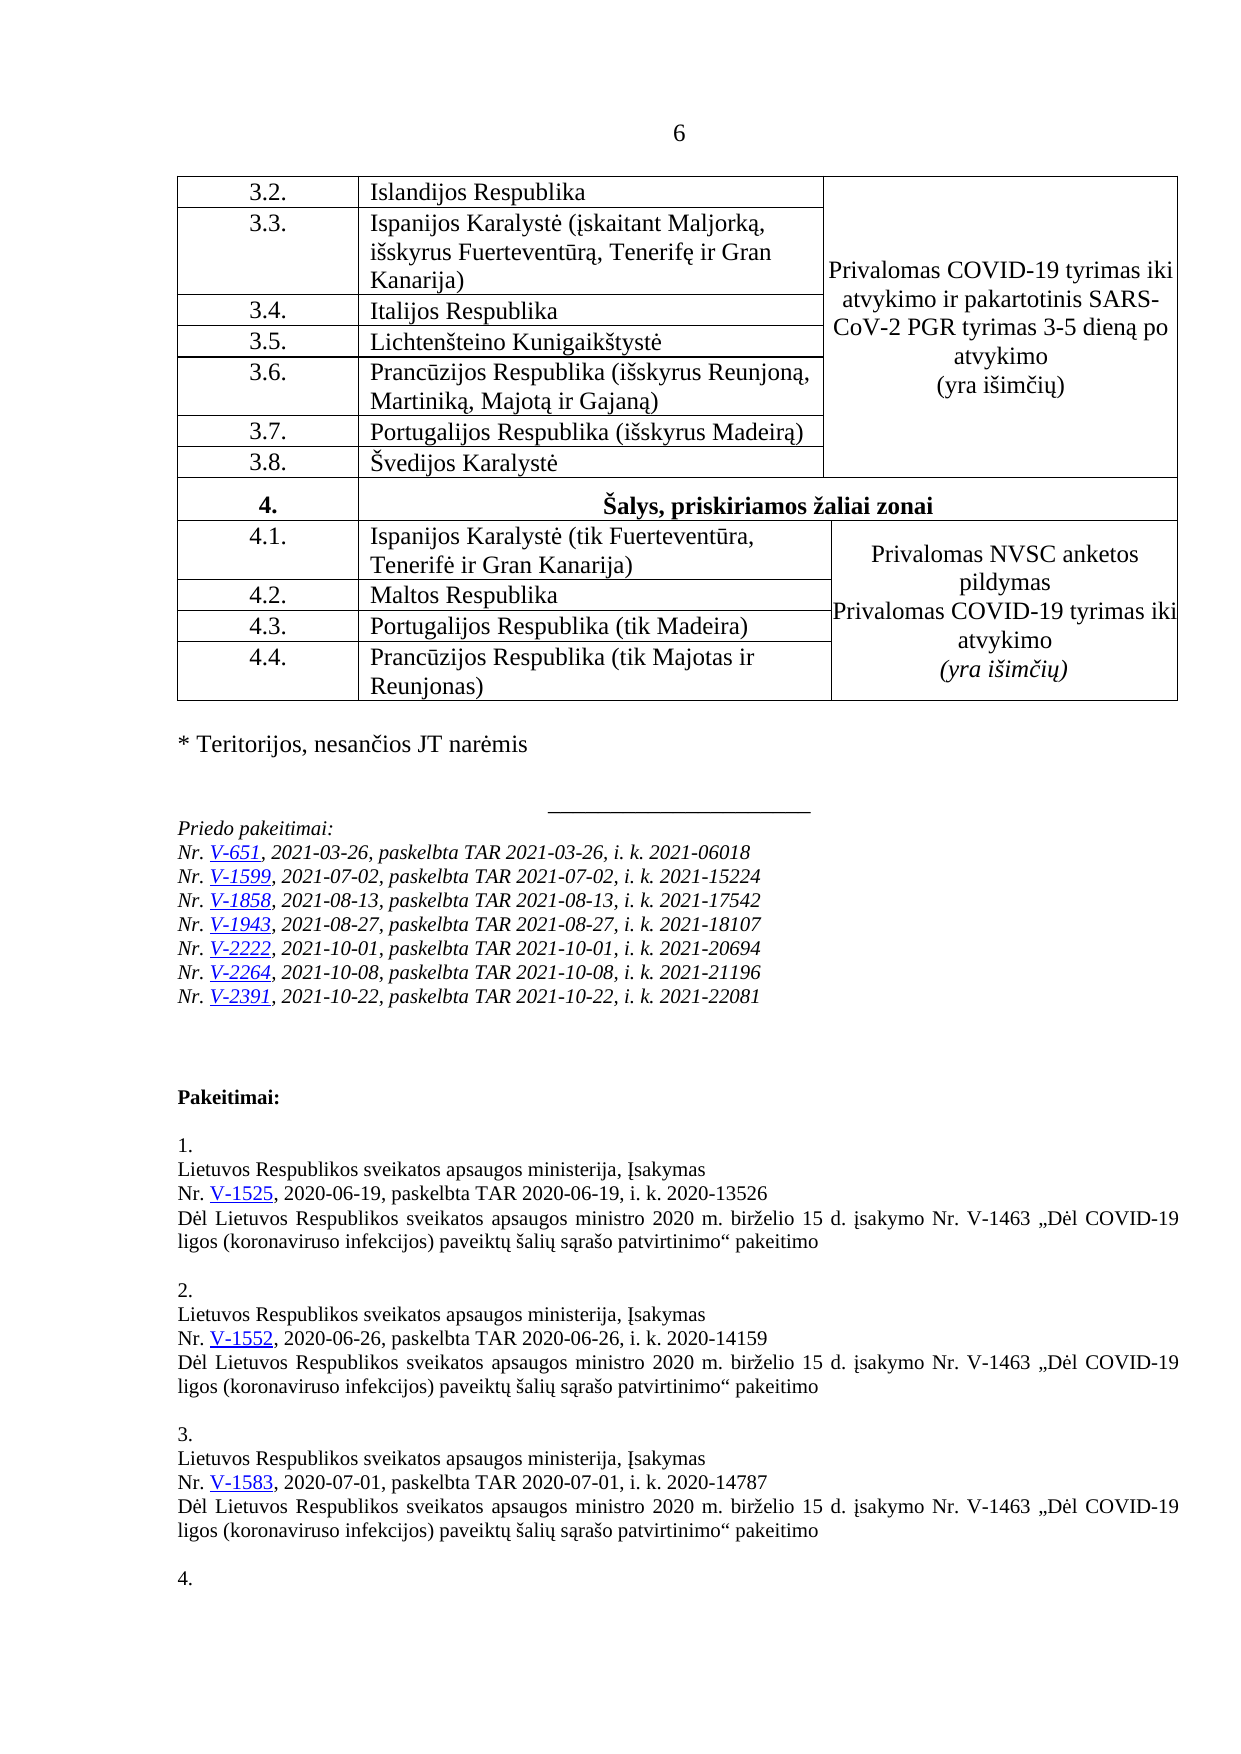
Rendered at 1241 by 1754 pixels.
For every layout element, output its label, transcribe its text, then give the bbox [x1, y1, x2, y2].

text Nr. V-2264, 2021-10-08, paskelbta TAR 2021-10-08, i. k. 2021-21196 [177, 960, 1181, 984]
text Nr. V-2222, 2021-10-01, paskelbta TAR 2021-10-01, i. k. 2021-20694 [177, 936, 1181, 960]
text Nr. V-1525, 2020-06-19, paskelbta TAR 2020-06-19, i. k. 2020-13526 [177, 1181, 1181, 1205]
table_cell 4.2. [178, 580, 358, 610]
table_cell Privalomas COVID-19 tyrimas iki atvykimo ir pakartotinis SARS-CoV-2 PGR tyrimas 3-5 dieną po atvykimo (yra išimčių) [824, 177, 1177, 477]
text Nr. V-1583, 2020-07-01, paskelbta TAR 2020-07-01, i. k. 2020-14787 [177, 1470, 1181, 1494]
table_cell Prancūzijos Respublika (išskyrus Reunjoną, Martiniką, Majotą ir Gajaną) [359, 358, 823, 415]
text Priedo pakeitimai: [177, 816, 1181, 840]
table_cell Maltos Respublika [359, 580, 831, 610]
text Nr. V-1599, 2021-07-02, paskelbta TAR 2021-07-02, i. k. 2021-15224 [177, 864, 1181, 888]
text Nr. V-651, 2021-03-26, paskelbta TAR 2021-03-26, i. k. 2021-06018 [177, 840, 1181, 864]
text Pakeitimai: [177, 1085, 1181, 1109]
text Lietuvos Respublikos sveikatos apsaugos ministerija, Įsakymas [177, 1302, 1181, 1326]
text Nr. V-1858, 2021-08-13, paskelbta TAR 2021-08-13, i. k. 2021-17542 [177, 888, 1181, 912]
table_cell Portugalijos Respublika (tik Madeira) [359, 611, 831, 641]
table_cell 4.1. [178, 521, 358, 579]
table_cell Lichtenšteino Kunigaikštystė [359, 326, 823, 356]
text Dėl Lietuvos Respublikos sveikatos apsaugos ministro 2020 m. birželio 15 d. įsakymo Nr. V-1463 „Dėl COVID-19 ligos (koronaviruso infekcijos) paveiktų šalių sąrašo patvirtinimo“ pakeitimo [177, 1205, 1181, 1253]
text Dėl Lietuvos Respublikos sveikatos apsaugos ministro 2020 m. birželio 15 d. įsakymo Nr. V-1463 „Dėl COVID-19 ligos (koronaviruso infekcijos) paveiktų šalių sąrašo patvirtinimo“ pakeitimo [177, 1350, 1181, 1398]
text Nr. V-2391, 2021-10-22, paskelbta TAR 2021-10-22, i. k. 2021-22081 [177, 984, 1181, 1008]
text Nr. V-1552, 2020-06-26, paskelbta TAR 2020-06-26, i. k. 2020-14159 [177, 1326, 1181, 1350]
text 3. [177, 1422, 1181, 1446]
text 1. [177, 1133, 1181, 1157]
text Nr. V-1943, 2021-08-27, paskelbta TAR 2021-08-27, i. k. 2021-18107 [177, 912, 1181, 936]
table_cell Italijos Respublika [359, 295, 823, 325]
table_cell 3.7. [178, 416, 358, 446]
table_cell 3.6. [178, 358, 358, 415]
table_cell 3.3. [178, 208, 358, 294]
table_cell Šalys, priskiriamos žaliai zonai [359, 478, 1177, 520]
text Lietuvos Respublikos sveikatos apsaugos ministerija, Įsakymas [177, 1446, 1181, 1470]
table_cell Švedijos Karalystė [359, 447, 823, 477]
text * Teritorijos, nesančios JT narėmis [177, 729, 1181, 758]
table_cell Ispanijos Karalystė (tik Fuerteventūra, Tenerifė ir Gran Kanarija) [359, 521, 831, 579]
text _____________________ [177, 787, 1181, 816]
text 4. [177, 1566, 1181, 1590]
table_cell Portugalijos Respublika (išskyrus Madeirą) [359, 416, 823, 446]
table_cell 4.3. [178, 611, 358, 641]
text Lietuvos Respublikos sveikatos apsaugos ministerija, Įsakymas [177, 1157, 1181, 1181]
table_cell Ispanijos Karalystė (įskaitant Maljorką, išskyrus Fuerteventūrą, Tenerifę ir Gran Kanarija) [359, 208, 823, 294]
table_cell 4.4. [178, 642, 358, 700]
table_cell 3.4. [178, 295, 358, 325]
text 2. [177, 1278, 1181, 1302]
text Dėl Lietuvos Respublikos sveikatos apsaugos ministro 2020 m. birželio 15 d. įsakymo Nr. V-1463 „Dėl COVID-19 ligos (koronaviruso infekcijos) paveiktų šalių sąrašo patvirtinimo“ pakeitimo [177, 1494, 1181, 1542]
table_cell Privalomas NVSC anketos pildymas Privalomas COVID-19 tyrimas iki atvykimo (yra išimčių) [832, 521, 1177, 700]
table_cell Prancūzijos Respublika (tik Majotas ir Reunjonas) [359, 642, 831, 700]
table_cell 3.2. [178, 177, 358, 207]
table_cell 4. [178, 478, 358, 520]
table_cell Islandijos Respublika [359, 177, 823, 207]
table_cell 3.5. [178, 326, 358, 356]
table_cell 3.8. [178, 447, 358, 477]
